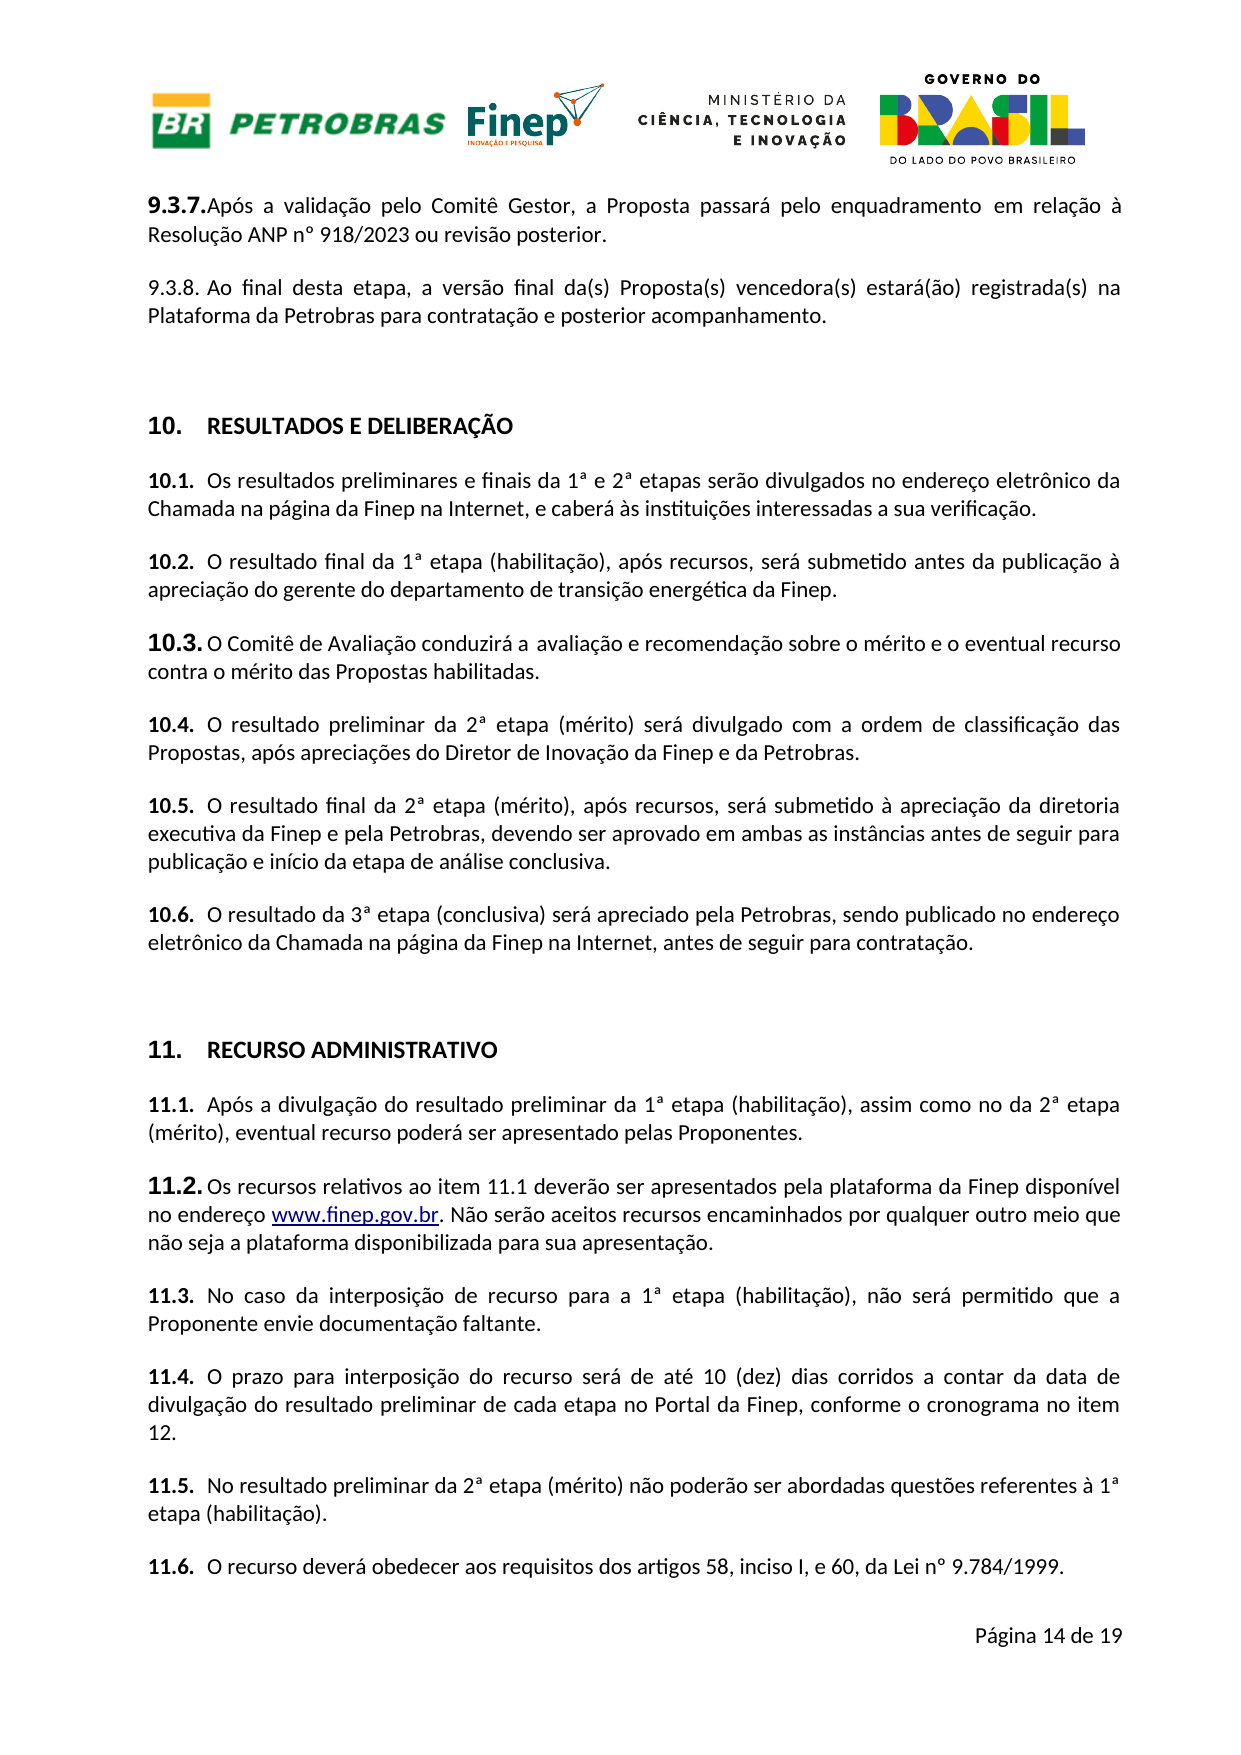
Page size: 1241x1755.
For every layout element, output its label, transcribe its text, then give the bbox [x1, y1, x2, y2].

list Após a validação pelo Comitê Gestor, a Proposta passará pelo enquadramento em relação à Resolução ANP nº 918/2023 ou revisão posterior. [148, 189, 1122, 248]
list Após a divulgação do resultado preliminar da 1ª etapa (habilitação), assim como no da 2ª etapa (mérito), eventual recurso poderá ser apresentado pelas Proponentes. [148, 1090, 1122, 1146]
list RESULTADOS E DELIBERAÇÃO [148, 411, 1122, 441]
list O resultado final da 2ª etapa (mérito), após recursos, será submetido à apreciação da diretoria executiva da Finep e pela Petrobras, devendo ser aprovado em ambas as instâncias antes de seguir para publicação e início da etapa de análise conclusiva. [148, 791, 1122, 875]
list No caso da interposição de recurso para a 1ª etapa (habilitação), não será permitido que a Proponente envie documentação faltante. [148, 1281, 1122, 1337]
list O prazo para interposição do recurso será de até 10 (dez) dias corridos a contar da data de divulgação do resultado preliminar de cada etapa no Portal da Finep, conforme o cronograma no item 12. [148, 1362, 1122, 1446]
list Os recursos relativos ao item 11.1 deverão ser apresentados pela plataforma da Finep disponível no endereço www.finep.gov.br. Não serão aceitos recursos encaminhados por qualquer outro meio que não seja a plataforma disponibilizada para sua apresentação. [148, 1171, 1122, 1256]
list Ao final desta etapa, a versão final da(s) Proposta(s) vencedora(s) estará(ão) registrada(s) na Plataforma da Petrobras para contratação e posterior acompanhamento. [148, 273, 1122, 329]
list O resultado da 3ª etapa (conclusiva) será apreciado pela Petrobras, sendo publicado no endereço eletrônico da Chamada na página da Finep na Internet, antes de seguir para contratação. [148, 900, 1122, 956]
list RECURSO ADMINISTRATIVO [148, 1034, 1122, 1065]
list O recurso deverá obedecer aos requisitos dos artigos 58, inciso I, e 60, da Lei nº 9.784/1999. [148, 1552, 1122, 1580]
list O Comitê de Avaliação conduzirá a avaliação e recomendação sobre o mérito e o eventual recurso contra o mérito das Propostas habilitadas. [148, 628, 1122, 685]
list No resultado preliminar da 2ª etapa (mérito) não poderão ser abordadas questões referentes à 1ª etapa (habilitação). [148, 1471, 1122, 1527]
list O resultado preliminar da 2ª etapa (mérito) será divulgado com a ordem de classificação das Propostas, após apreciações do Diretor de Inovação da Finep e da Petrobras. [148, 710, 1122, 766]
list O resultado final da 1ª etapa (habilitação), após recursos, será submetido antes da publicação à apreciação do gerente do departamento de transição energética da Finep. [148, 547, 1122, 603]
list Os resultados preliminares e finais da 1ª e 2ª etapas serão divulgados no endereço eletrônico da Chamada na página da Finep na Internet, e caberá às instituições interessadas a sua verificação. [148, 466, 1122, 522]
